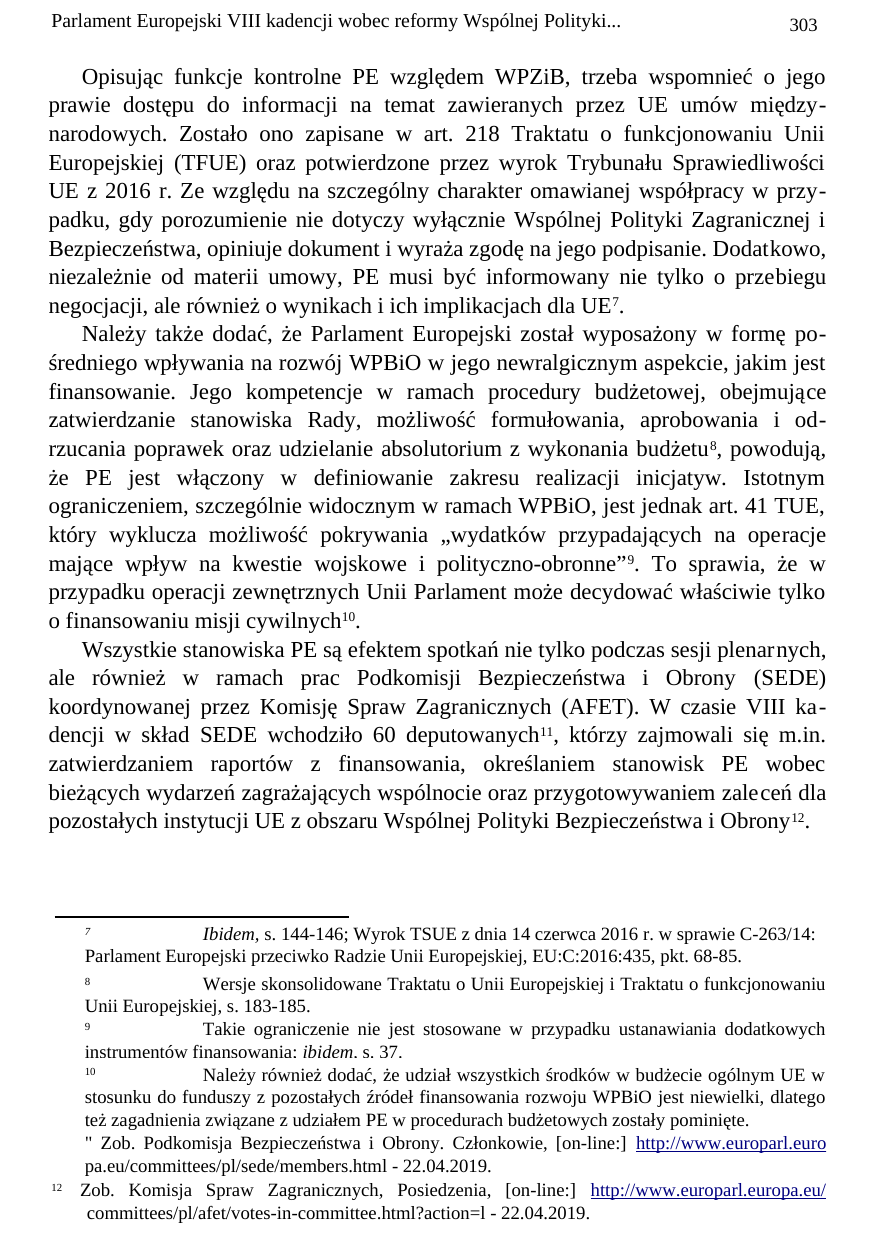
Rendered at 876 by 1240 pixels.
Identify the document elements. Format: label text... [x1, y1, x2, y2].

text Parlament Europejski VIII kadencji wobec reformy Wspólnej Polityki... [51, 9, 659, 31]
text 8 Wersje skonsolidowane Traktatu o Unii Europejskiej i Traktatu o funkcjonowaniu Unii Euro­pejskiej, s. 183-185. [84, 973, 826, 1015]
text 10 Należy również dodać, że udział wszystkich środków w budżecie ogólnym UE w stosunku do funduszy z pozostałych źródeł finansowania rozwoju WPBiO jest niewielki, dlatego też zagad­nienia związane z udziałem PE w procedurach budżetowych zostały pominięte. [84, 1064, 826, 1129]
text Należy także dodać, że Parlament Europejski został wyposażony w formę po­średniego wpływania na rozwój WPBiO w jego newralgicznym aspekcie, jakim jest finansowanie. Jego kompetencje w ramach procedury budżetowej, obejmują­ce zatwierdzanie stanowiska Rady, możliwość formułowania, aprobowania i od­rzucania poprawek oraz udzielanie absolutorium z wykonania budżetu8, powo­dują, że PE jest włączony w definiowanie zakresu realizacji inicjatyw. Istotnym ograniczeniem, szczególnie widocznym w ramach WPBiO, jest jednak art. 41 TUE, który wyklucza możliwość pokrywania „wydatków przypadających na ope­racje mające wpływ na kwestie wojskowe i polityczno-obronne”9. To sprawia, że w przypadku operacji zewnętrznych Unii Parlament może decydować właściwie tylko o finansowaniu misji cywilnych10. [48, 321, 826, 633]
text 7 Ibidem, s. 144-146; Wyrok TSUE z dnia 14 czerwca 2016 r. w sprawie C-263/14: Parlament Europejski przeciwko Radzie Unii Europejskiej, EU:C:2016:435, pkt. 68-85. [84, 923, 826, 967]
text 12 Zob. Komisja Spraw Zagranicznych, Posiedzenia, [on-line:] http://www.europarl.europa.eu/ committees/pl/afet/votes-in-committee.html?action=l - 22.04.2019. [51, 1179, 826, 1223]
text Wszystkie stanowiska PE są efektem spotkań nie tylko podczas sesji plenar­nych, ale również w ramach prac Podkomisji Bezpieczeństwa i Obrony (SEDE) koordynowanej przez Komisję Spraw Zagranicznych (AFET). W czasie VIII ka­dencji w skład SEDE wchodziło 60 deputowanych11, którzy zajmowali się m.in. zatwierdzaniem raportów z finansowania, określaniem stanowisk PE wobec bieżących wydarzeń zagrażających wspólnocie oraz przygotowywaniem zale­ceń dla pozostałych instytucji UE z obszaru Wspólnej Polityki Bezpieczeństwa i Obrony12. [48, 636, 826, 834]
text " Zob. Podkomisja Bezpieczeństwa i Obrony. Członkowie, [on-line:] http://www.europarl.euro pa.eu/committees/pl/sede/members.html - 22.04.2019. [84, 1132, 826, 1176]
text Opisując funkcje kontrolne PE względem WPZiB, trzeba wspomnieć o jego prawie dostępu do informacji na temat zawieranych przez UE umów między­narodowych. Zostało ono zapisane w art. 218 Traktatu o funkcjonowaniu Unii Europejskiej (TFUE) oraz potwierdzone przez wyrok Trybunału Sprawiedliwości UE z 2016 r. Ze względu na szczególny charakter omawianej współpracy w przy­padku, gdy porozumienie nie dotyczy wyłącznie Wspólnej Polityki Zagranicznej i Bezpieczeństwa, opiniuje dokument i wyraża zgodę na jego podpisanie. Dodat­kowo, niezależnie od materii umowy, PE musi być informowany nie tylko o prze­biegu negocjacji, ale również o wynikach i ich implikacjach dla UE7. [48, 63, 826, 318]
text 9 Takie ograniczenie nie jest stosowane w przypadku ustanawiania dodatkowych instrumentów finansowania; ibidem, s. 37. [84, 1018, 826, 1058]
text 303 [789, 14, 824, 36]
